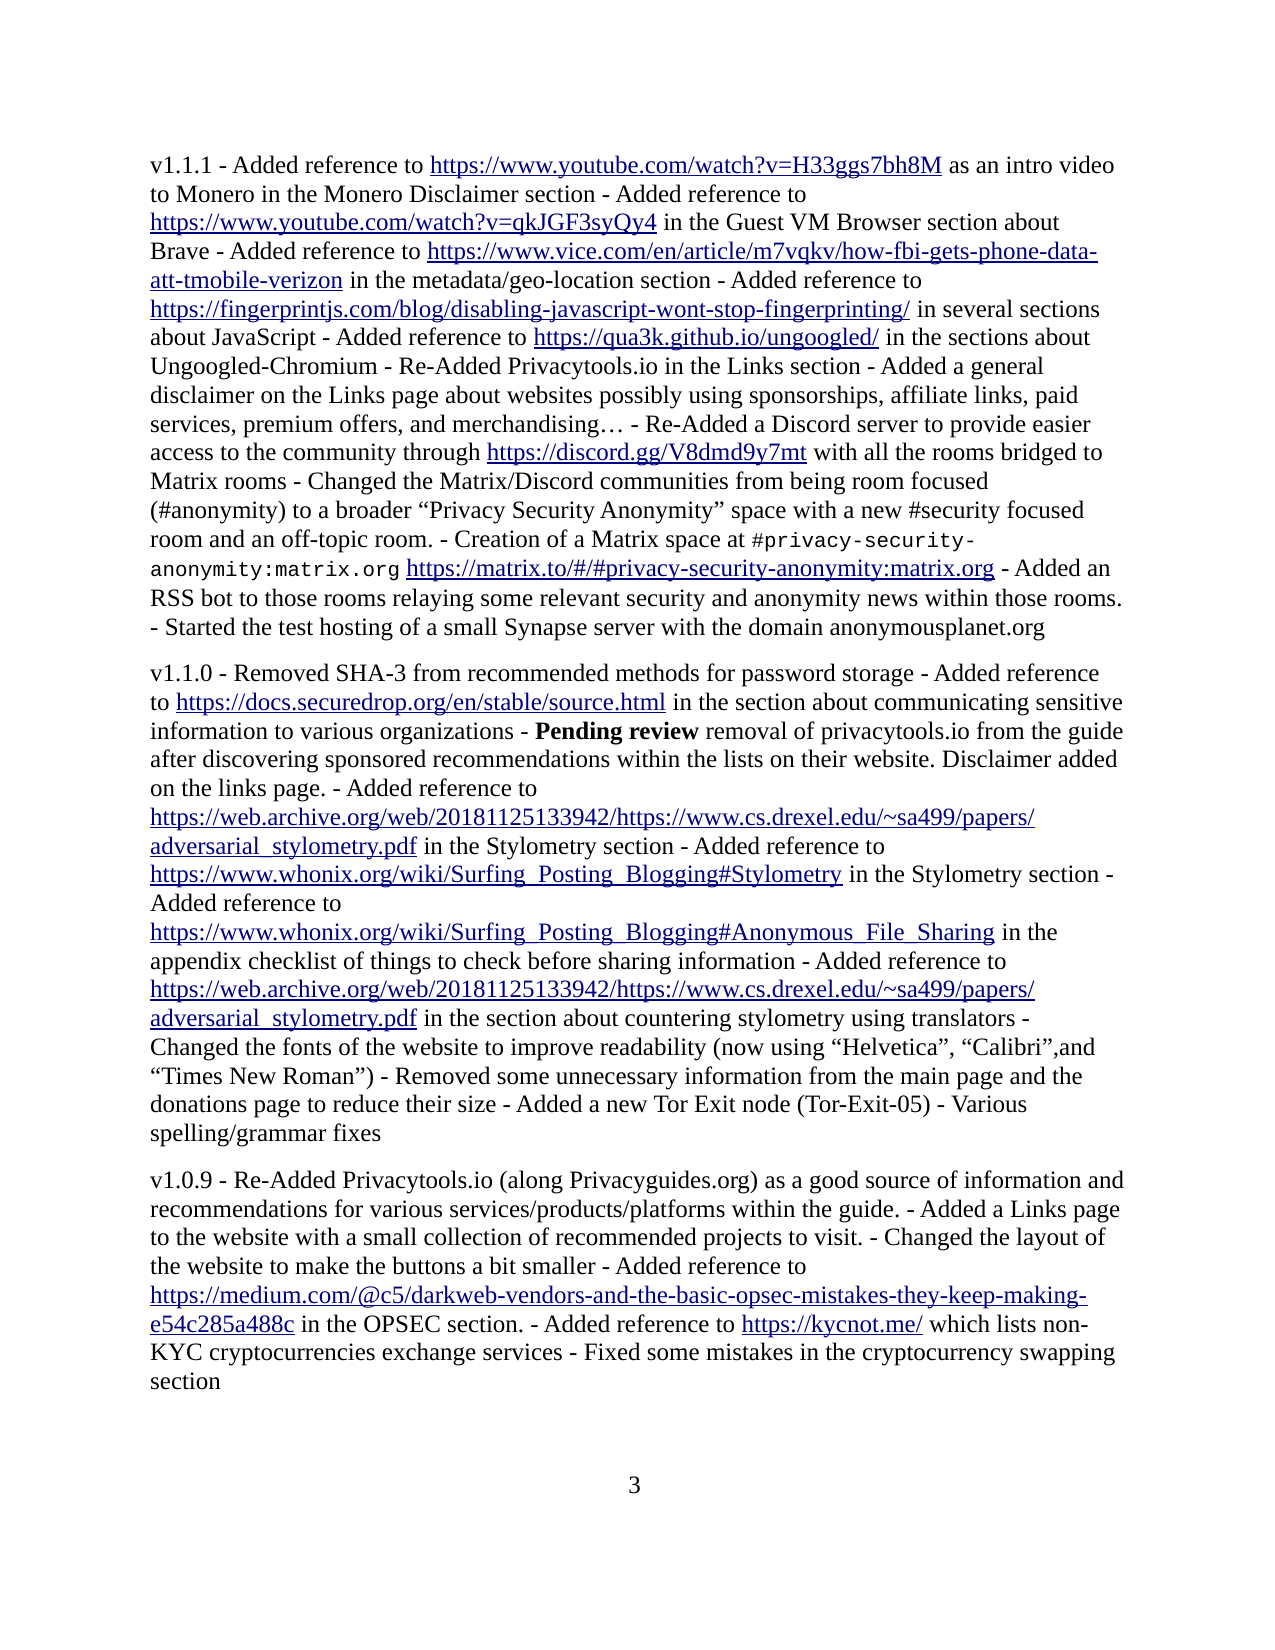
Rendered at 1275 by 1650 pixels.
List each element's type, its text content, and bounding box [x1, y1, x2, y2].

text v1.0.9 - Re-Added Privacytools.io (along Privacyguides.org) as a good source of information and recommendations for various services/products/platforms within the guide. - Added a Links page to the website with a small collection of recommended projects to visit. - Changed the layout of the website to make the buttons a bit smaller - Added reference to https://medium.com/@c5/darkweb-vendors-and-the-basic-opsec-mistakes-they-keep-making-e54c285a488c in the OPSEC section. - Added reference to https://kycnot.me/ which lists non-KYC cryptocurrencies exchange services - Fixed some mistakes in the cryptocurrency swapping section [150, 1165, 1125, 1395]
text v1.1.1 - Added reference to https://www.youtube.com/watch?v=H33ggs7bh8M as an intro video to Monero in the Monero Disclaimer section - Added reference to https://www.youtube.com/watch?v=qkJGF3syQy4 in the Guest VM Browser section about Brave - Added reference to https://www.vice.com/en/article/m7vqkv/how-fbi-gets-phone-data-att-tmobile-verizon in the metadata/geo-location section - Added reference to https://fingerprintjs.com/blog/disabling-javascript-wont-stop-fingerprinting/ in several sections about JavaScript - Added reference to https://qua3k.github.io/ungoogled/ in the sections about Ungoogled-Chromium - Re-Added Privacytools.io in the Links section - Added a general disclaimer on the Links page about websites possibly using sponsorships, affiliate links, paid services, premium offers, and merchandising… - Re-Added a Discord server to provide easier access to the community through https://discord.gg/V8dmd9y7mt with all the rooms bridged to Matrix rooms - Changed the Matrix/Discord communities from being room focused (#anonymity) to a broader “Privacy Security Anonymity” space with a new #security focused room and an off-topic room. - Creation of a Matrix space at #privacy-security-anonymity:matrix.org https://matrix.to/#/#privacy-security-anonymity:matrix.org - Added an RSS bot to those rooms relaying some relevant security and anonymity news within those rooms. - Started the test hosting of a small Synapse server with the domain anonymousplanet.org [150, 150, 1125, 640]
text v1.1.0 - Removed SHA-3 from recommended methods for password storage - Added reference to https://docs.securedrop.org/en/stable/source.html in the section about communicating sensitive information to various organizations - Pending review removal of privacytools.io from the guide after discovering sponsored recommendations within the lists on their website. Disclaimer added on the links page. - Added reference to https://web.archive.org/web/20181125133942/https://www.cs.drexel.edu/~sa499/papers/adversarial_stylometry.pdf in the Stylometry section - Added reference to https://www.whonix.org/wiki/Surfing_Posting_Blogging#Stylometry in the Stylometry section - Added reference to https://www.whonix.org/wiki/Surfing_Posting_Blogging#Anonymous_File_Sharing in the appendix checklist of things to check before sharing information - Added reference to https://web.archive.org/web/20181125133942/https://www.cs.drexel.edu/~sa499/papers/adversarial_stylometry.pdf in the section about countering stylometry using translators - Changed the fonts of the website to improve readability (now using “Helvetica”, “Calibri”,and “Times New Roman”) - Removed some unnecessary information from the main page and the donations page to reduce their size - Added a new Tor Exit node (Tor-Exit-05) - Various spelling/grammar fixes [150, 658, 1125, 1147]
